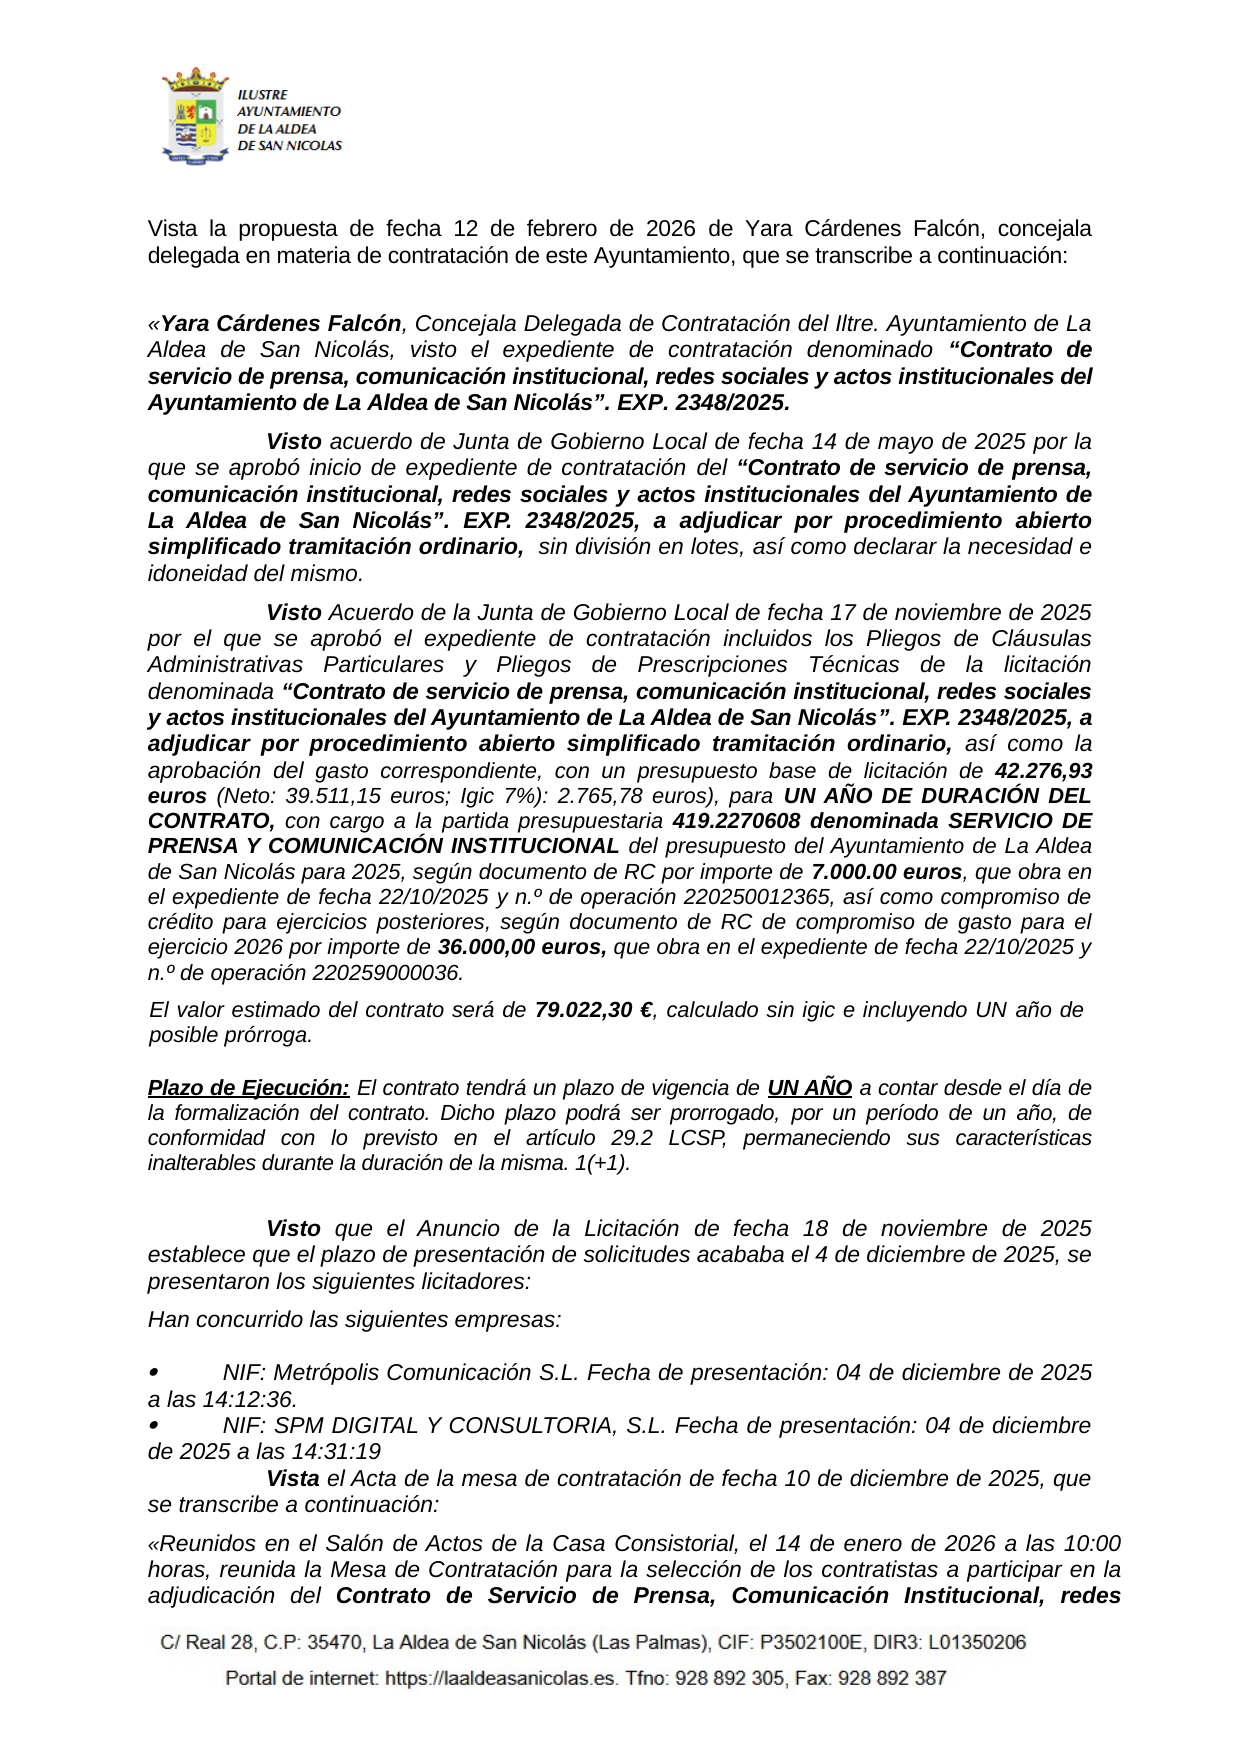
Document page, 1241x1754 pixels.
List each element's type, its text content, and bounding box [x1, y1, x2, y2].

text Visto acuerdo de Junta de Gobierno Local de fecha 14 de mayo de 2025 por la que se aprobó inicio de expediente de contratación del “Contrato de servicio de prensa, comunicación institucional, redes sociales y actos institucionales del Ayuntamiento de La Aldea de San Nicolás”. EXP. 2348/2025, a adjudicar por procedimiento abierto simplificado tramitación ordinario, sin división en lotes, así como declarar la necesidad e idoneidad del mismo. [148, 428, 1093, 586]
list NIF: Metrópolis Comunicación S.L. Fecha de presentación: 04 de diciembre de 2025 a las 14:12:36. [148, 1359, 1093, 1412]
text «Yara Cárdenes Falcón, Concejala Delegada de Contratación del Iltre. Ayuntamiento de La Aldea de San Nicolás, visto el expediente de contratación denominado “Contrato de servicio de prensa, comunicación institucional, redes sociales y actos institucionales del Ayuntamiento de La Aldea de San Nicolás”. EXP. 2348/2025. [148, 310, 1093, 415]
text Visto Acuerdo de la Junta de Gobierno Local de fecha 17 de noviembre de 2025 por el que se aprobó el expediente de contratación incluidos los Pliegos de Cláusulas Administrativas Particulares y Pliegos de Prescripciones Técnicas de la licitación denominada “Contrato de servicio de prensa, comunicación institucional, redes sociales y actos institucionales del Ayuntamiento de La Aldea de San Nicolás”. EXP. 2348/2025, a adjudicar por procedimiento abierto simplificado tramitación ordinario, así como la aprobación del gasto correspondiente, con un presupuesto base de licitación de 42.276,93 euros (Neto: 39.511,15 euros; Igic 7%): 2.765,78 euros), para UN AÑO DE DURACIÓN DEL CONTRATO, con cargo a la partida presupuestaria 419.2270608 denominada SERVICIO DE PRENSA Y COMUNICACIÓN INSTITUCIONAL del presupuesto del Ayuntamiento de La Aldea de San Nicolás para 2025, según documento de RC por importe de 7.000.00 euros, que obra en el expediente de fecha 22/10/2025 y n.º de operación 220250012365, así como compromiso de crédito para ejercicios posteriores, según documento de RC de compromiso de gasto para el ejercicio 2026 por importe de 36.000,00 euros, que obra en el expediente de fecha 22/10/2025 y n.º de operación 220259000036. [148, 598, 1093, 985]
text Vista el Acta de la mesa de contratación de fecha 10 de diciembre de 2025, que se transcribe a continuación: [148, 1464, 1093, 1517]
picture [148, 59, 358, 173]
text Plazo de Ejecución: El contrato tendrá un plazo de vigencia de UN AÑO a contar desde el día de la formalización del contrato. Dicho plazo podrá ser prorrogado, por un período de un año, de conformidad con lo previsto en el artículo 29.2 LCSP, permaneciendo sus características inalterables durante la duración de la misma. 1(+1). [148, 1074, 1093, 1175]
text Han concurrido las siguientes empresas: [148, 1306, 1093, 1333]
list NIF: SPM DIGITAL Y CONSULTORIA, S.L. Fecha de presentación: 04 de diciembre de 2025 a las 14:31:19 [148, 1412, 1093, 1464]
picture [148, 1626, 1034, 1694]
text El valor estimado del contrato será de 79.022,30 €, calculado sin igic e incluyendo UN año de posible prórroga. [149, 997, 1084, 1048]
text Visto que el Anuncio de la Licitación de fecha 18 de noviembre de 2025 establece que el plazo de presentación de solicitudes acababa el 4 de diciembre de 2025, se presentaron los siguientes licitadores: [148, 1215, 1093, 1294]
text «Reunidos en el Salón de Actos de la Casa Consistorial, el 14 de enero de 2026 a las 10:00 horas, reunida la Mesa de Contratación para la selección de los contratistas a participar en la adjudicación del Contrato de Servicio de Prensa, Comunicación Institucional, redes [148, 1530, 1122, 1609]
text Vista la propuesta de fecha 12 de febrero de 2026 de Yara Cárdenes Falcón, concejala delegada en materia de contratación de este Ayuntamiento, que se transcribe a continuación: [148, 215, 1093, 268]
